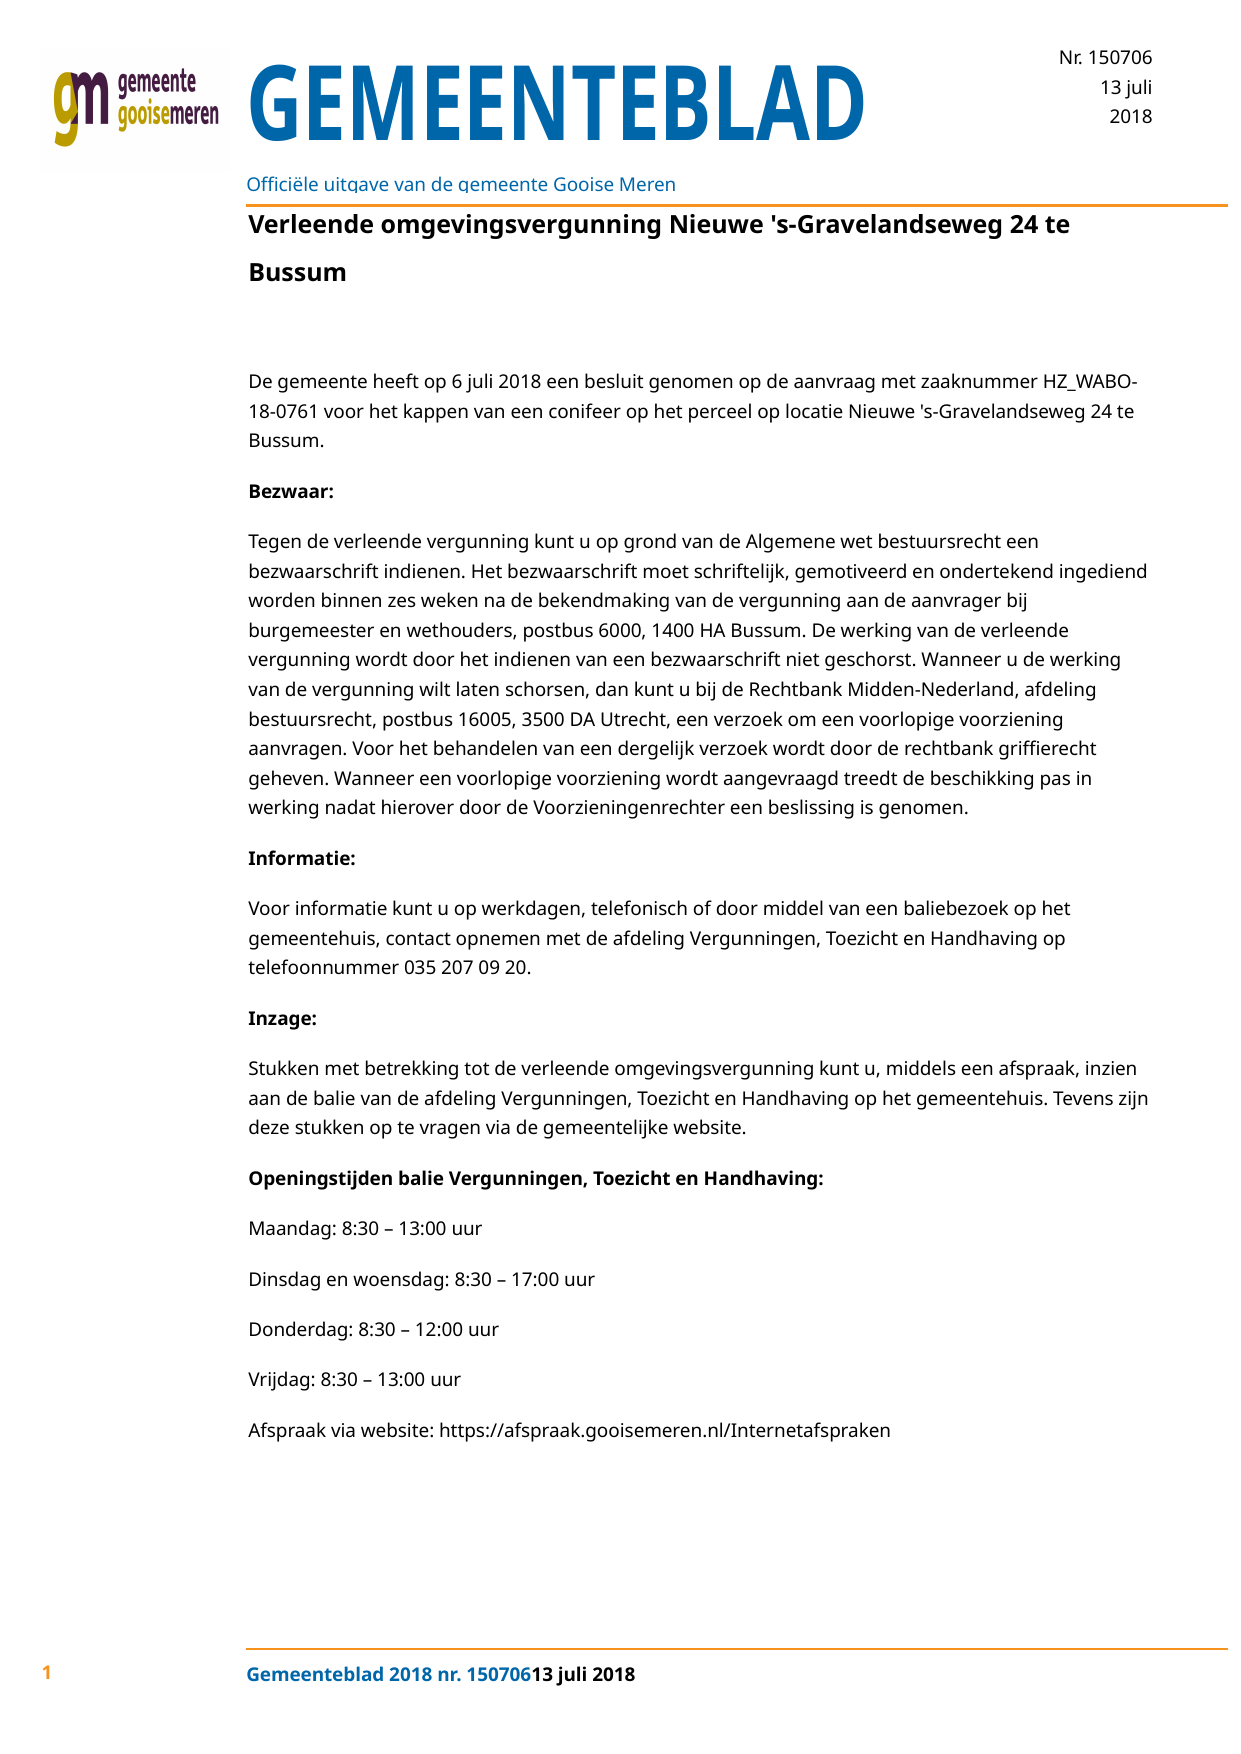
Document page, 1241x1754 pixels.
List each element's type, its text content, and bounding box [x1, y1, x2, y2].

text Stukken met betrekking tot de verleende omgevingsvergunning kunt u, middels een afspraak, inzien aan de balie van de afdeling Vergunningen, Toezicht en Handhaving op het gemeentehuis. Tevens zijn deze stukken op te vragen via de gemeentelijke website. [248, 1055, 1152, 1140]
text Bezwaar: [248, 478, 1152, 504]
text Voor informatie kunt u op werkdagen, telefonisch of door middel van een baliebezoek op het gemeentehuis, contact opnemen met de afdeling Vergunningen, Toezicht en Handhaving op telefoonnummer 035 207 09 20. [248, 895, 1152, 980]
text Tegen de verleende vergunning kunt u op grond van de Algemene wet bestuursrecht een bezwaarschrift indienen. Het bezwaarschrift moet schriftelijk, gemotiveerd en ondertekend ingediend worden binnen zes weken na de bekendmaking van de vergunning aan de aanvrager bij burgemeester en wethouders, postbus 6000, 1400 HA Bussum. De werking van de verleende vergunning wordt door het indienen van een bezwaarschrift niet geschorst. Wanneer u de werking van de vergunning wilt laten schorsen, dan kunt u bij de Rechtbank Midden-Nederland, afdeling bestuursrecht, postbus 16005, 3500 DA Utrecht, een verzoek om een voorlopige voorziening aanvragen. Voor het behandelen van een dergelijk verzoek wordt door de rechtbank griffierecht geheven. Wanneer een voorlopige voorziening wordt aangevraagd treedt de beschikking pas in werking nadat hierover door de Voorzieningenrechter een beslissing is genomen. [248, 528, 1152, 820]
text Dinsdag en woensdag: 8:30 – 17:00 uur [248, 1266, 1152, 1292]
text Informatie: [248, 845, 1152, 871]
picture [41, 47, 231, 172]
text Afspraak via website: https://afspraak.gooisemeren.nl/Internetafspraken [248, 1417, 1152, 1443]
text Maandag: 8:30 – 13:00 uur [248, 1215, 1152, 1241]
text Inzage: [248, 1005, 1152, 1031]
text De gemeente heeft op 6 juli 2018 een besluit genomen op de aanvraag met zaaknummer HZ_WABO-18-0761 voor het kappen van een conifeer op het perceel op locatie Nieuwe 's-Gravelandseweg 24 te Bussum. [248, 368, 1152, 453]
text Vrijdag: 8:30 – 13:00 uur [248, 1367, 1152, 1392]
text Openingstijden balie Vergunningen, Toezicht en Handhaving: [248, 1165, 1152, 1191]
text Donderdag: 8:30 – 12:00 uur [248, 1316, 1152, 1342]
text Verleende omgevingsvergunning Nieuwe 's-Gravelandseweg 24 te Bussum [248, 207, 1152, 288]
